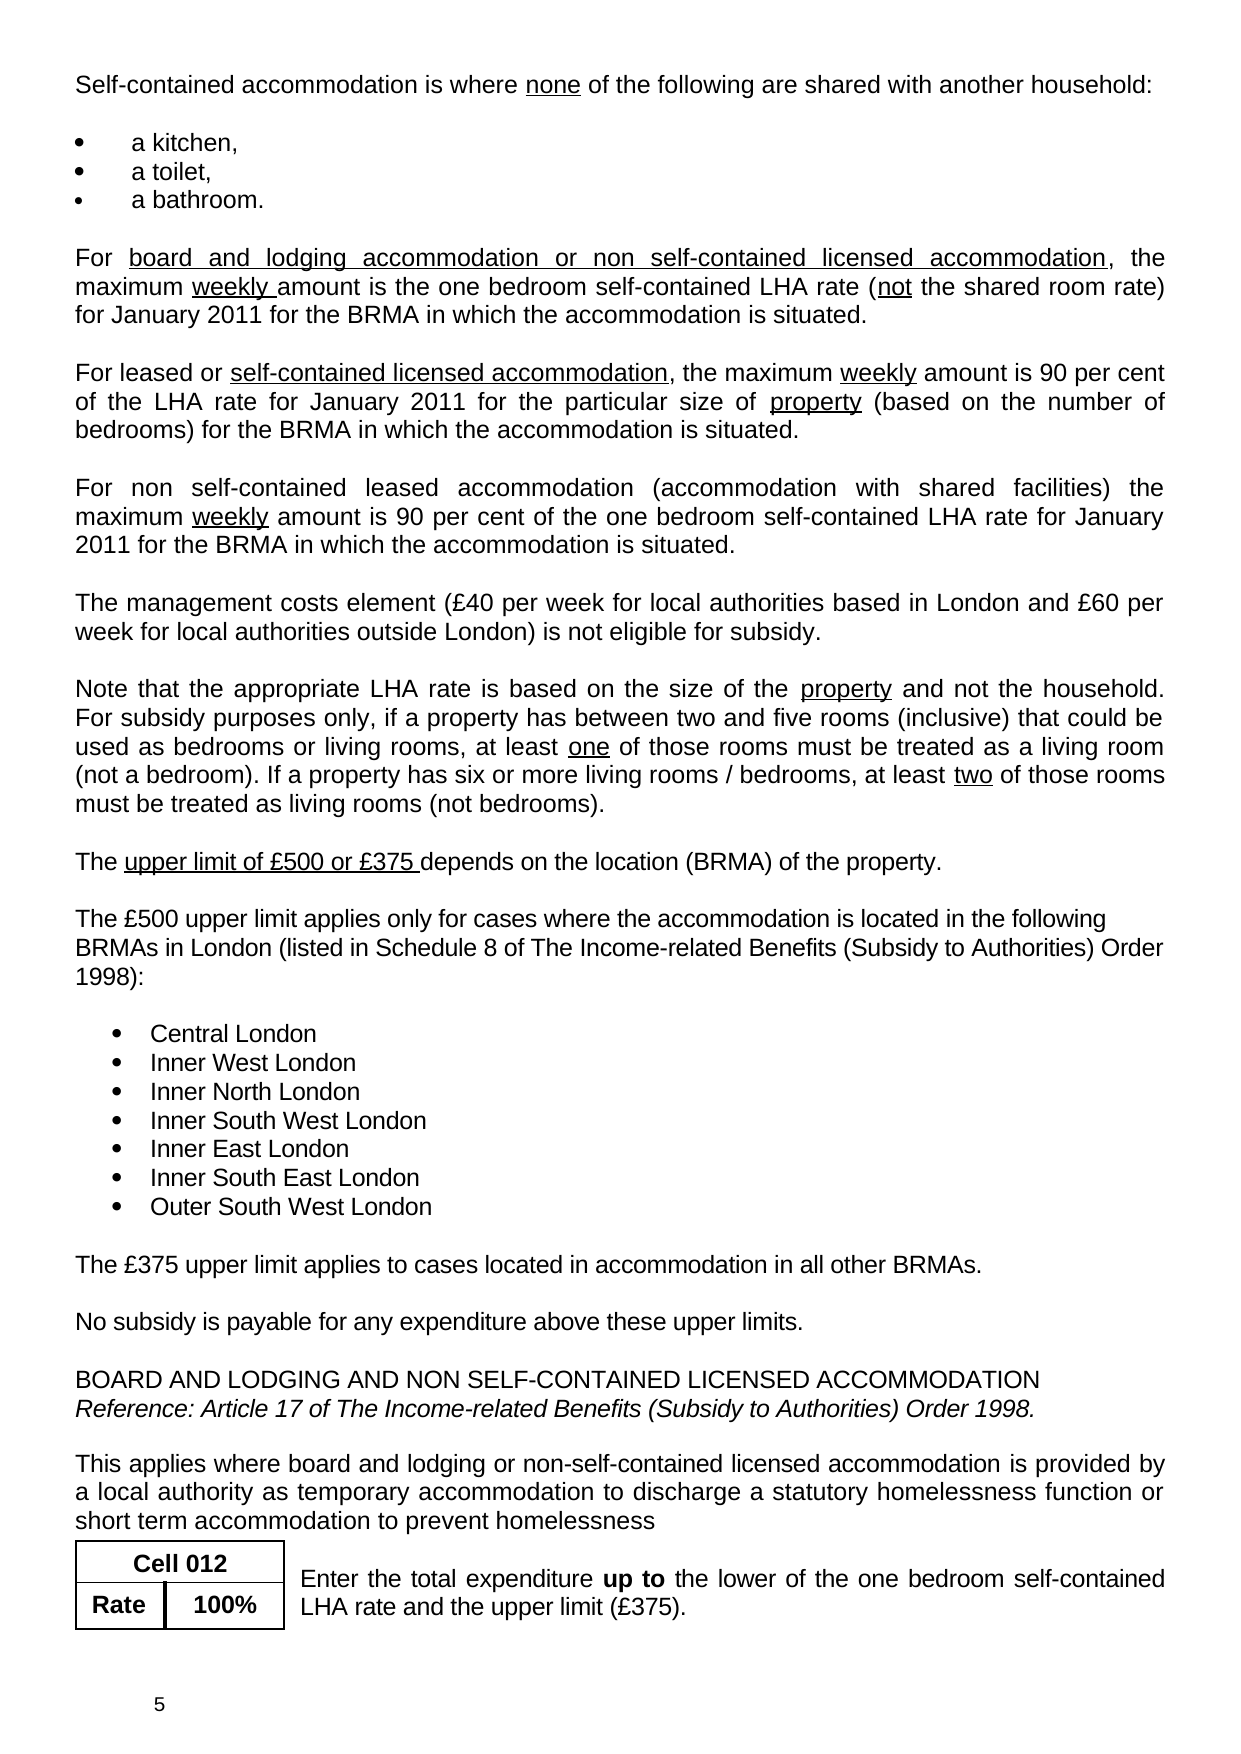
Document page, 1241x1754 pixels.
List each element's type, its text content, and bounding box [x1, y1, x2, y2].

text This applies where board and lodging or non-self-contained licensed accommodation is provided by a local authority as temporary accommodation to discharge a statutory homelessness function or short term accommodation to prevent homelessness [75, 1449, 1166, 1535]
list a bathroom. [75, 185, 1166, 214]
list a kitchen, [75, 128, 1166, 156]
text The management costs element (£40 per week for local authorities based in London and £60 per week for local authorities outside London) is not eligible for subsidy. [75, 588, 1166, 645]
text No subsidy is payable for any expenditure above these upper limits. [75, 1307, 1166, 1336]
list Outer South West London [112, 1192, 1166, 1221]
text [167, 1583, 283, 1628]
text The upper limit of £500 or £375 depends on the location (BRMA) of the property. [75, 847, 1166, 875]
list Central London [112, 1019, 1166, 1048]
list Inner South West London [112, 1106, 1166, 1134]
text The £500 upper limit applies only for cases where the accommodation is located in the following BRMAs in London (listed in Schedule 8 of The Income-related Benefits (Subsidy to Authorities) Order 1998): [75, 904, 1166, 990]
text For leased or self-contained licensed accommodation, the maximum weekly amount is 90 per cent of the LHA rate for January 2011 for the particular size of property (based on the number of bedrooms) for the BRMA in which the accommodation is situated. [75, 358, 1166, 444]
text Self-contained accommodation is where none of the following are shared with another household: [75, 70, 1166, 99]
text Cell 012 [92, 1549, 268, 1578]
text Note that the appropriate LHA rate is based on the size of the property and not the household. For subsidy purposes only, if a property has between two and five rooms (inclusive) that could be used as bedrooms or living rooms, at least one of those rooms must be treated as a living room (not a bedroom). If a property has six or more living rooms / bedrooms, at least two of those rooms must be treated as living rooms (not bedrooms). [75, 674, 1166, 818]
list Inner West London [112, 1048, 1166, 1077]
text For non self-contained leased accommodation (accommodation with shared facilities) the maximum weekly amount is 90 per cent of the one bedroom self-contained LHA rate for January 2011 for the BRMA in which the accommodation is situated. [75, 473, 1166, 559]
text [77, 1583, 163, 1628]
list Inner South East London [112, 1163, 1166, 1192]
text Reference: Article 17 of The Income-related Benefits (Subsidy to Authorities) Order 1998. [75, 1393, 1166, 1422]
text 100% [182, 1590, 268, 1619]
text BOARD AND LODGING AND NON SELF-CONTAINED LICENSED ACCOMMODATION [75, 1365, 1166, 1393]
list Inner East London [112, 1134, 1166, 1163]
list Inner North London [112, 1077, 1166, 1106]
text Enter the total expenditure up to the lower of the one bedroom self-contained LHA rate and the upper limit (£375). [285, 1564, 1166, 1621]
text For board and lodging accommodation or non self-contained licensed accommodation, the maximum weekly amount is the one bedroom self-contained LHA rate (not the shared room rate) for January 2011 for the BRMA in which the accommodation is situated. [75, 243, 1166, 329]
text Rate [92, 1590, 148, 1619]
list a toilet, [75, 156, 1166, 185]
text The £375 upper limit applies to cases located in accommodation in all other BRMAs. [75, 1250, 1166, 1278]
